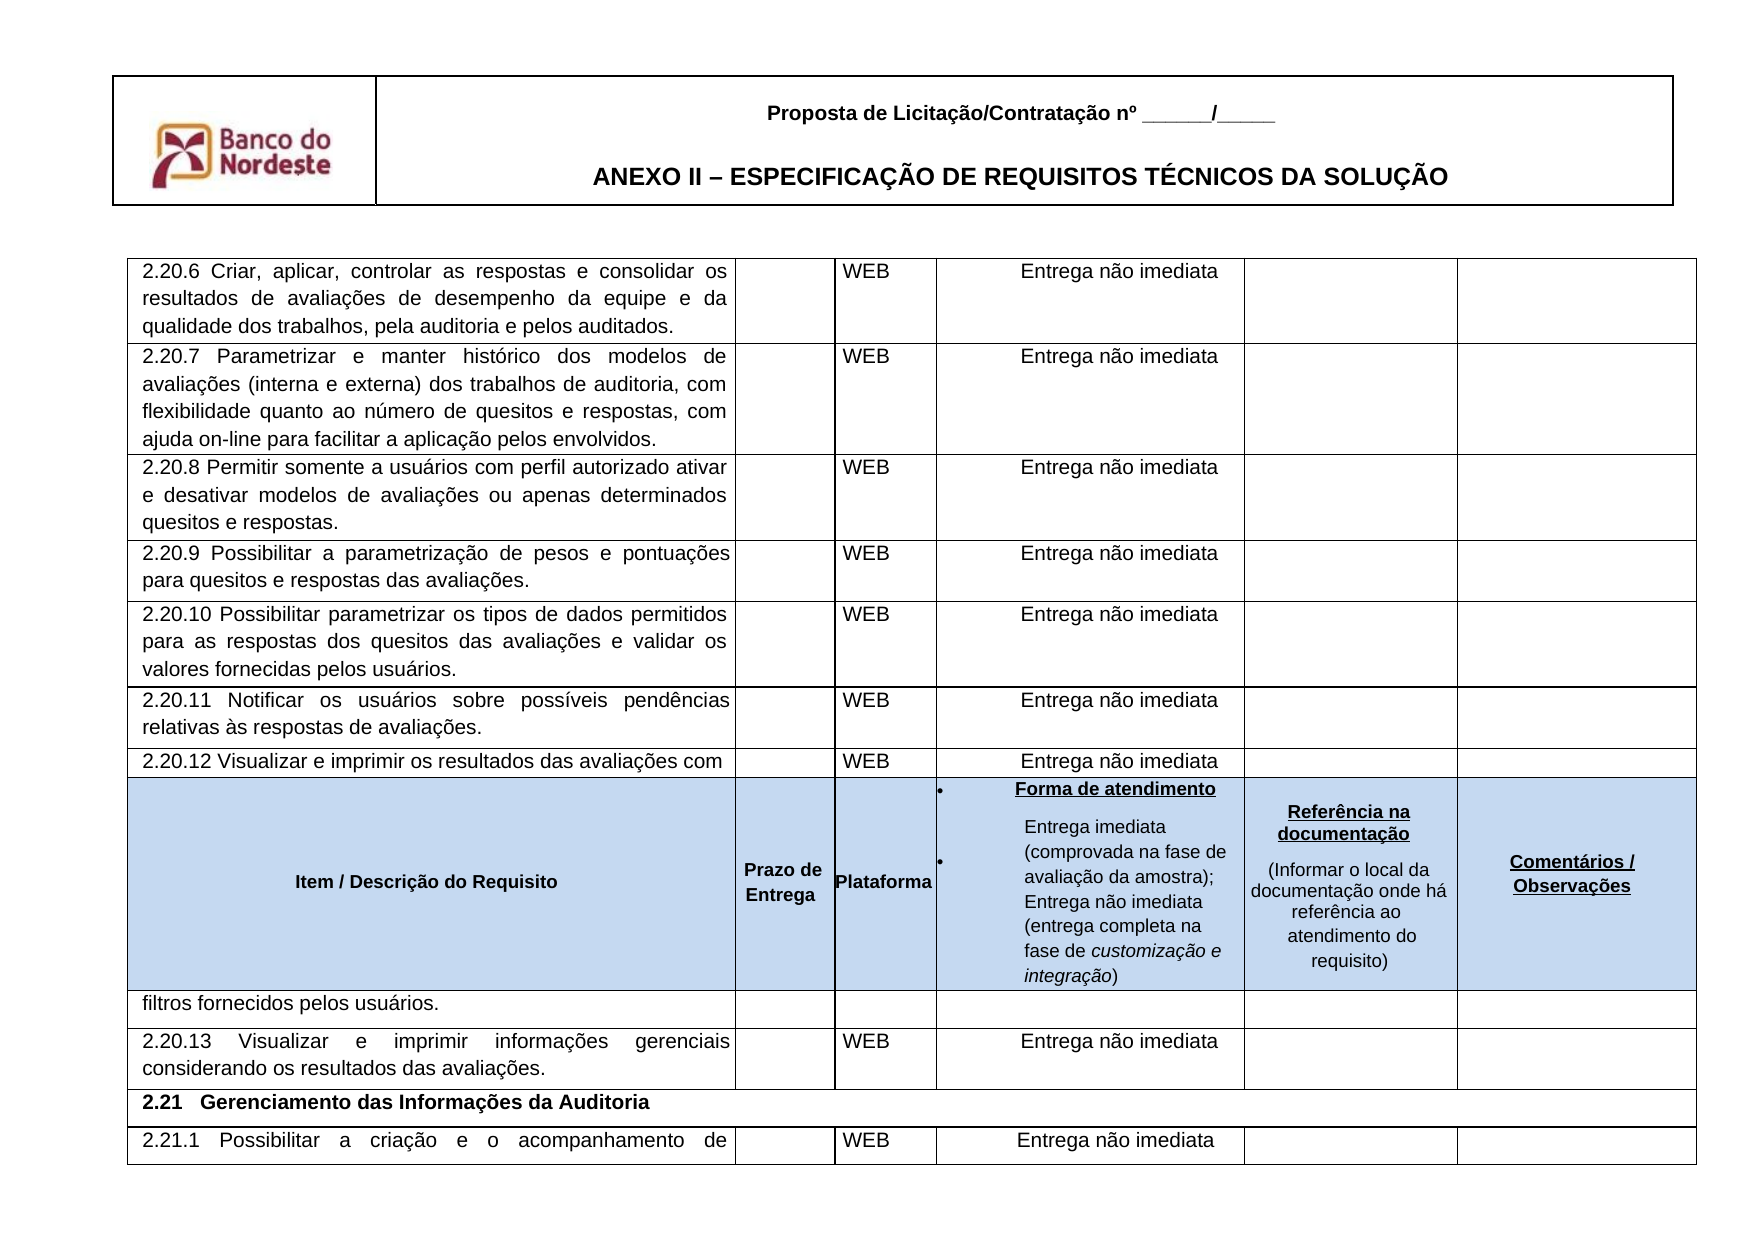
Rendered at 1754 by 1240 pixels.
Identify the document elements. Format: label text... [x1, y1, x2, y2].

table_cell Entrega não imediata [1015, 1128, 1244, 1164]
table_cell Plataforma [836, 778, 936, 990]
table_cell Prazo de Entrega [736, 778, 834, 990]
table_cell [736, 688, 834, 748]
table_cell WEB [836, 455, 936, 539]
table_cell WEB [836, 259, 936, 343]
table_cell 2.20.9 Possibilitar a parametrização de pesos e pontuações para quesitos e respostas das avaliações. [128, 541, 735, 601]
table_cell [937, 344, 1015, 454]
table_cell 2.21 Gerenciamento das Informações da Auditoria [128, 1090, 735, 1126]
table_cell [736, 1029, 834, 1089]
table_cell [1245, 1090, 1457, 1126]
table_cell [736, 749, 834, 777]
table_cell Entrega não imediata [1015, 749, 1244, 777]
table_cell [1245, 602, 1457, 686]
table_cell [937, 749, 1015, 777]
table_cell [937, 778, 1015, 990]
table_cell Entrega não imediata [1015, 602, 1244, 686]
table_cell [1458, 455, 1696, 539]
table_cell [937, 688, 1015, 748]
table_cell 2.20.6 Criar, aplicar, controlar as respostas e consolidar os resultados de avaliações de desempenho da equipe e da qualidade dos trabalhos, pela auditoria e pelos auditados. [128, 259, 735, 343]
table_cell 2.20.10 Possibilitar parametrizar os tipos de dados permitidos para as respostas dos quesitos das avaliações e validar os valores fornecidas pelos usuários. [128, 602, 735, 686]
table_cell [1458, 541, 1696, 601]
table_cell [736, 455, 834, 539]
table_cell 2.20.8 Permitir somente a usuários com perfil autorizado ativar e desativar modelos de avaliações ou apenas determinados quesitos e respostas. [128, 455, 735, 539]
table_cell [1458, 602, 1696, 686]
table_cell Comentários / Observações [1458, 778, 1696, 990]
table_cell [1245, 455, 1457, 539]
table_cell [736, 991, 834, 1027]
table_cell Entrega não imediata [1015, 455, 1244, 539]
table_cell [835, 1090, 1015, 1126]
table_cell [1458, 344, 1696, 454]
table_cell WEB [836, 749, 936, 777]
table_cell Entrega não imediata [1015, 344, 1244, 454]
table_cell filtros fornecidos pelos usuários. [128, 991, 735, 1027]
table_cell [1245, 541, 1457, 601]
table_cell WEB [836, 344, 936, 454]
table_cell Entrega não imediata [1015, 1029, 1244, 1089]
table_cell [937, 602, 1015, 686]
table_cell [937, 1029, 1015, 1089]
table_cell [735, 1090, 835, 1126]
table_cell Entrega não imediata [1015, 259, 1244, 343]
table_cell WEB [836, 602, 936, 686]
table_cell Entrega não imediata [1015, 541, 1244, 601]
table_cell 2.20.11 Notificar os usuários sobre possíveis pendências relativas às respostas de avaliações. [128, 688, 735, 748]
table_cell [1458, 991, 1696, 1027]
table_cell [1015, 991, 1244, 1027]
table_cell Entrega não imediata [1015, 688, 1244, 748]
table_cell [736, 541, 834, 601]
table_cell [937, 541, 1015, 601]
table_cell WEB [836, 1029, 936, 1089]
table_cell [736, 344, 834, 454]
table_cell [1458, 1029, 1696, 1089]
table_cell [1458, 259, 1696, 343]
table_cell [1015, 1090, 1244, 1126]
table_cell [1458, 1128, 1696, 1164]
table_cell [937, 259, 1015, 343]
table_cell [1245, 688, 1457, 748]
table_cell Item / Descrição do Requisito [128, 778, 735, 990]
table_cell 2.21.1 Possibilitar a criação e o acompanhamento de [128, 1128, 735, 1164]
table_cell [1245, 1029, 1457, 1089]
table_cell [836, 991, 936, 1027]
table_cell [1245, 344, 1457, 454]
table_cell WEB [836, 1128, 936, 1164]
table_cell [736, 1128, 834, 1164]
table_cell WEB [836, 688, 936, 748]
table_cell [1245, 749, 1457, 777]
table_cell 2.20.7 Parametrizar e manter histórico dos modelos de avaliações (interna e externa) dos trabalhos de auditoria, com flexibilidade quanto ao número de quesitos e respostas, com ajuda on-line para facilitar a aplicação pelos envolvidos. [128, 344, 735, 454]
table_cell [937, 1128, 1015, 1164]
table_cell [736, 259, 834, 343]
table_cell [1458, 749, 1696, 777]
table_cell Referência na documentação (Informar o local da documentação onde há referência ao atendimento do requisito) [1245, 778, 1457, 990]
table_cell 2.20.13 Visualizar e imprimir informações gerenciais considerando os resultados das avaliações. [128, 1029, 735, 1089]
table_cell [1458, 1090, 1696, 1126]
table_cell [1245, 991, 1457, 1027]
table_cell [937, 455, 1015, 539]
table_cell WEB [836, 541, 936, 601]
table_cell Forma de atendimento Entrega imediata (comprovada na fase de avaliação da amostra); Entrega não imediata (entrega completa na fase de customização e integração) [1015, 778, 1244, 990]
table_cell [736, 602, 834, 686]
table_cell 2.20.12 Visualizar e imprimir os resultados das avaliações com [128, 749, 735, 777]
table_cell [937, 991, 1015, 1027]
table_cell [1458, 688, 1696, 748]
table_cell [1245, 259, 1457, 343]
table_cell [1245, 1128, 1457, 1164]
